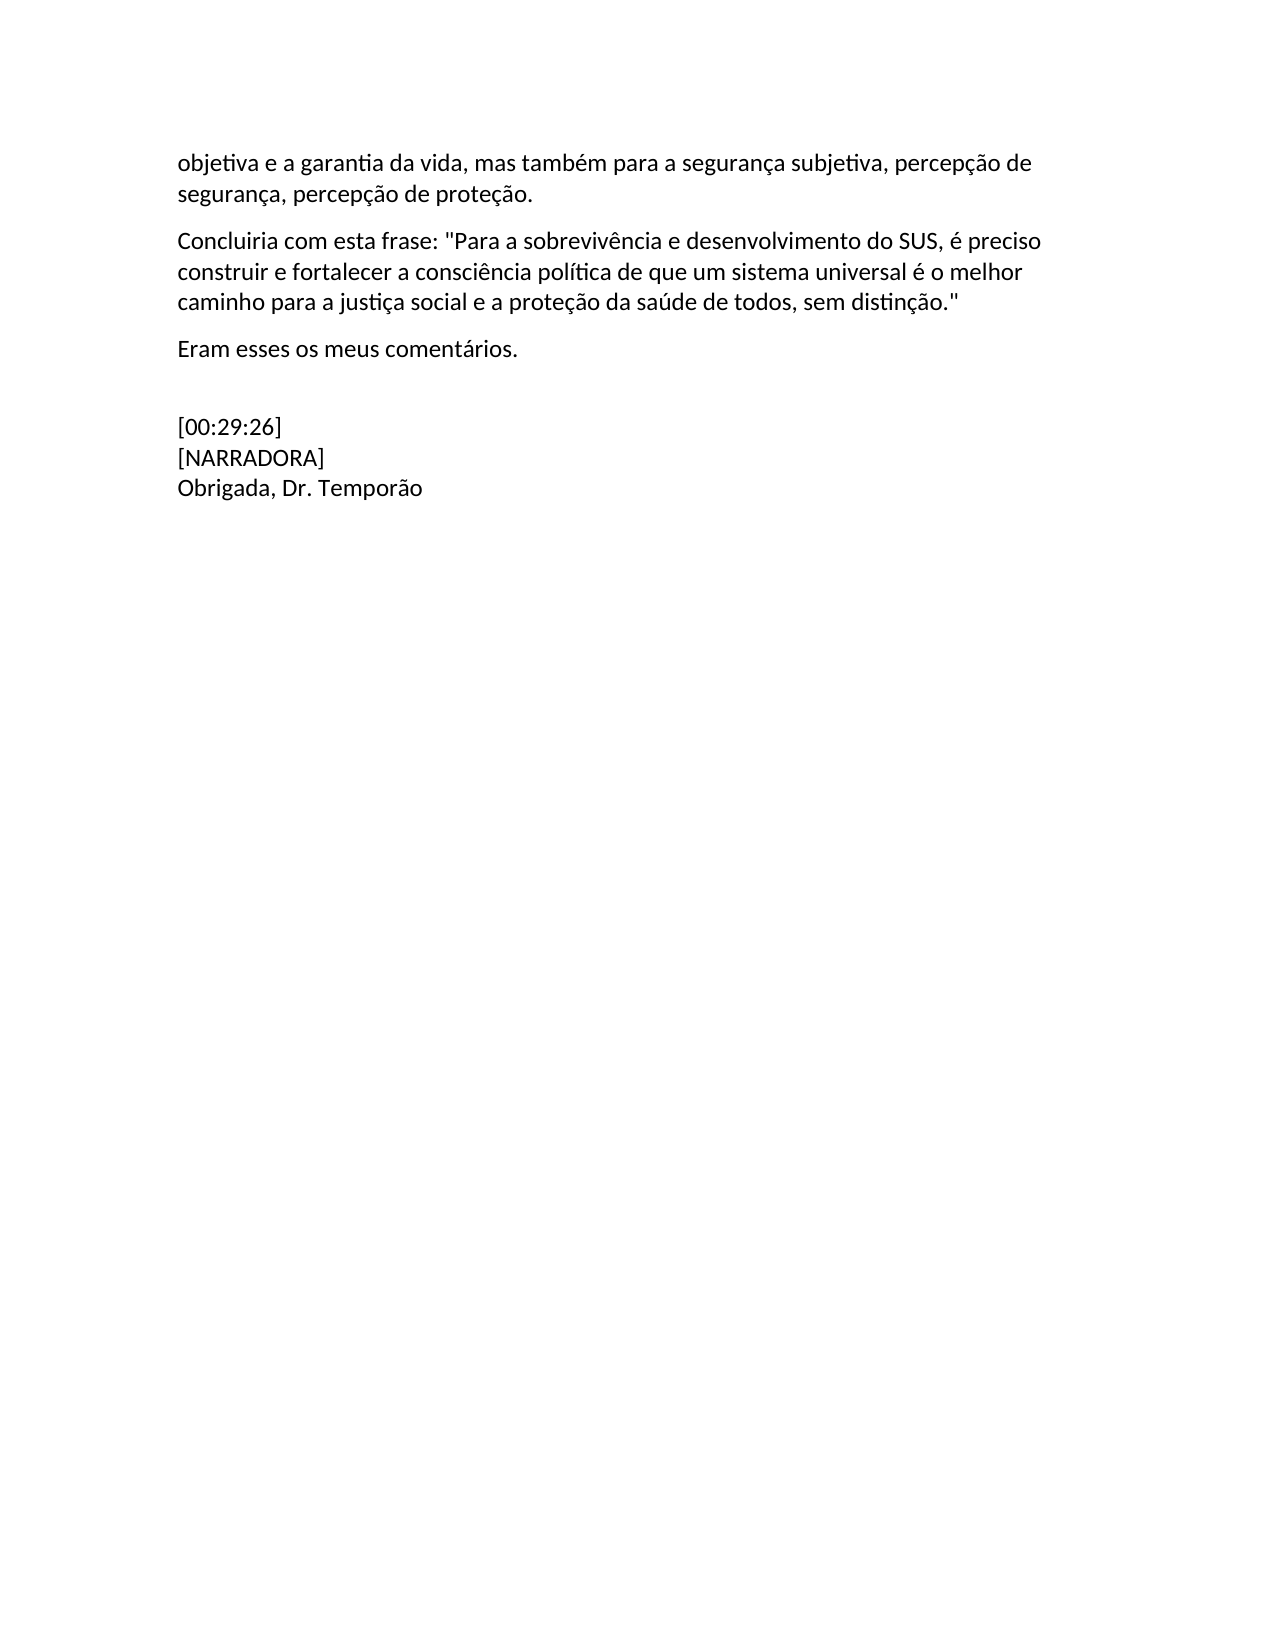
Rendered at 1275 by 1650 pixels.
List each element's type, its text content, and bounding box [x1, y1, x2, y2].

text [00:29:26] [177, 411, 1098, 442]
text Concluiria com esta frase: "Para a sobrevivência e desenvolvimento do SUS, é preciso construir e fortalecer a consciência política de que um sistema universal é o melhor caminho para a justiça social e a proteção da saúde de todos, sem distinção." [177, 225, 1098, 317]
text Eram esses os meus comentários. [177, 333, 1098, 364]
text Obrigada, Dr. Temporão [177, 472, 1098, 503]
text [NARRADORA] [177, 442, 1098, 472]
text objetiva e a garantia da vida, mas também para a segurança subjetiva, percepção de segurança, percepção de proteção. [177, 148, 1098, 209]
